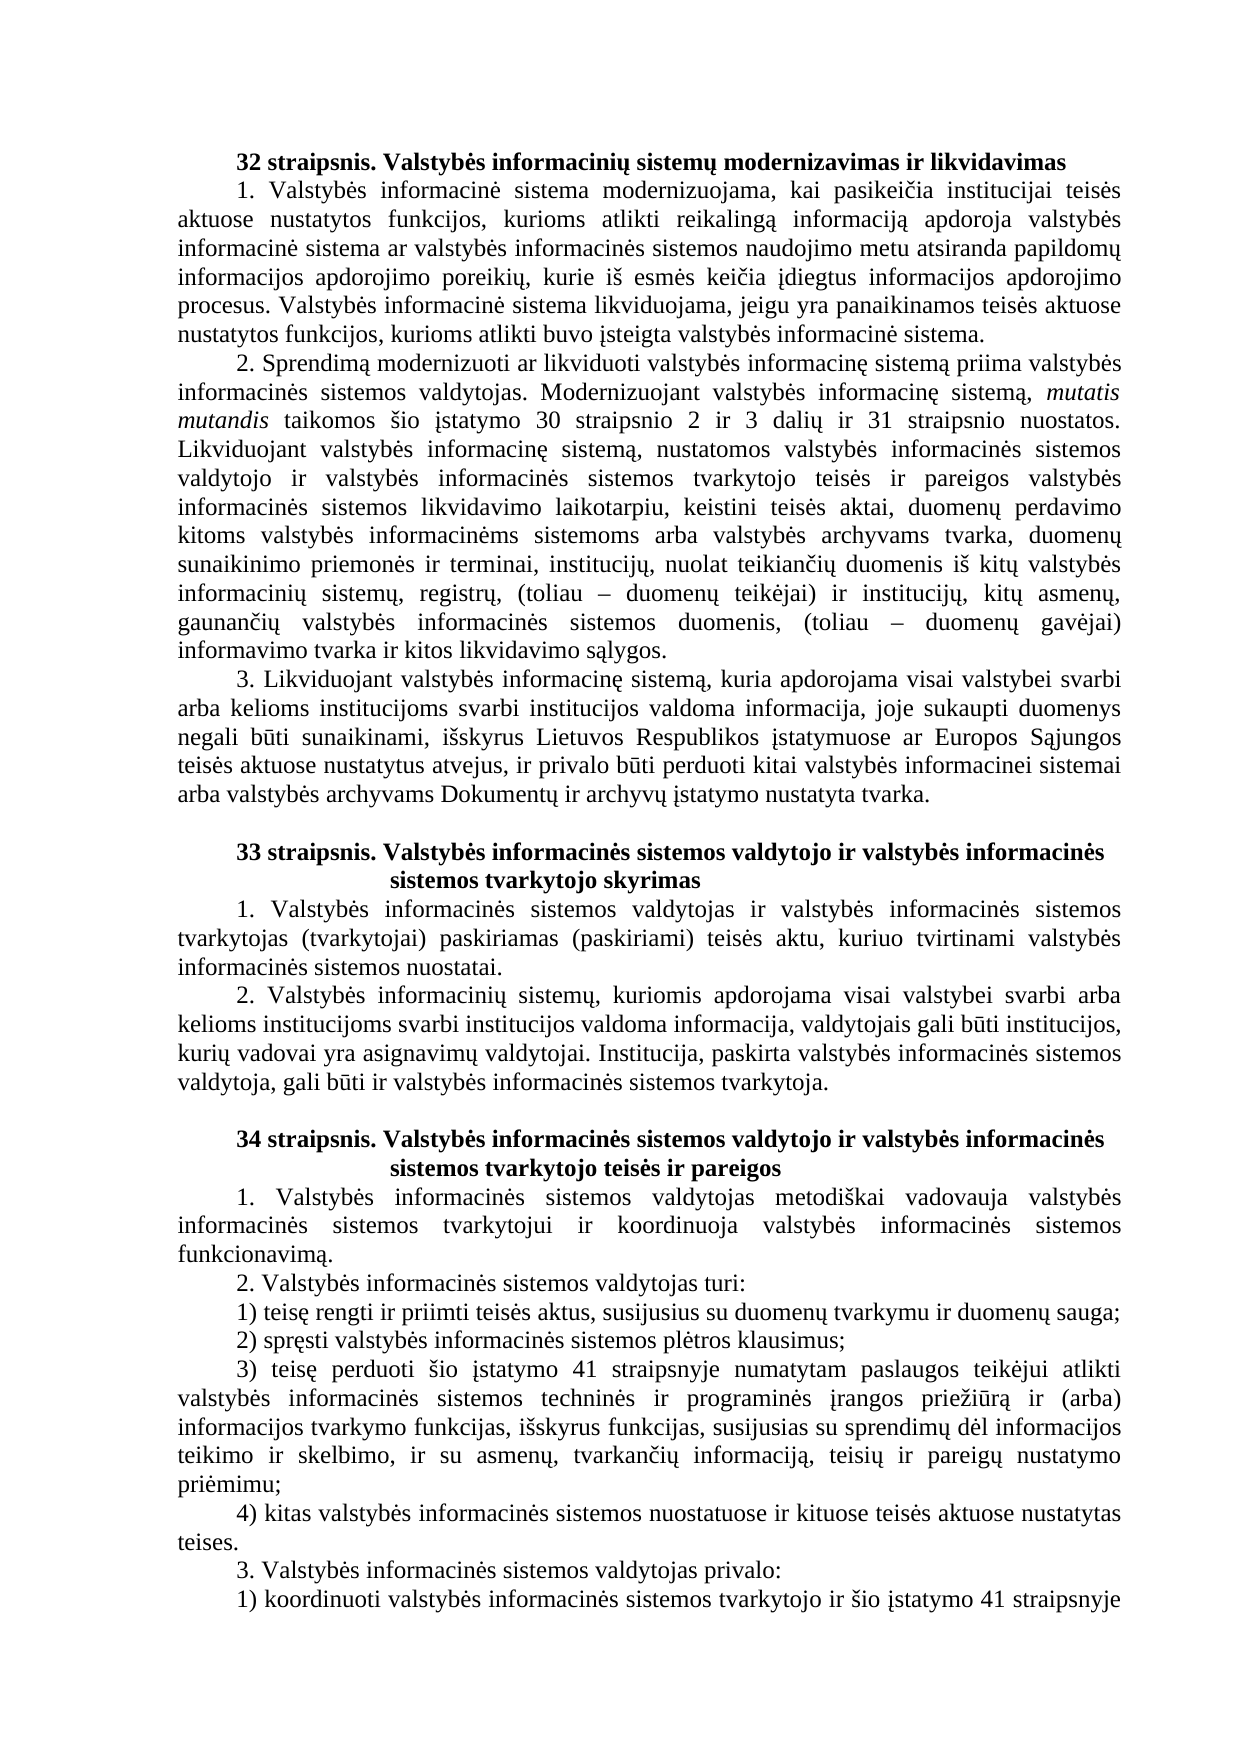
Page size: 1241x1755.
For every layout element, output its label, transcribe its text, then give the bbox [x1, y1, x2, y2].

text 1. Valstybės informacinės sistemos valdytojas ir valstybės informacinės sistemos tvarkytojas (tvarkytojai) paskiriamas (paskiriami) teisės aktu, kuriuo tvirtinami valstybės informacinės sistemos nuostatai. [177, 894, 1122, 981]
text 2. Sprendimą modernizuoti ar likviduoti valstybės informacinę sistemą priima valstybės informacinės sistemos valdytojas. Modernizuojant valstybės informacinę sistemą, mutatis mutandis taikomos šio įstatymo 30 straipsnio 2 ir 3 dalių ir 31 straipsnio nuostatos. Likviduojant valstybės informacinę sistemą, nustatomos valstybės informacinės sistemos valdytojo ir valstybės informacinės sistemos tvarkytojo teisės ir pareigos valstybės informacinės sistemos likvidavimo laikotarpiu, keistini teisės aktai, duomenų perdavimo kitoms valstybės informacinėms sistemoms arba valstybės archyvams tvarka, duomenų sunaikinimo priemonės ir terminai, institucijų, nuolat teikiančių duomenis iš kitų valstybės informacinių sistemų, registrų, (toliau – duomenų teikėjai) ir institucijų, kitų asmenų, gaunančių valstybės informacinės sistemos duomenis, (toliau – duomenų gavėjai) informavimo tvarka ir kitos likvidavimo sąlygos. [177, 348, 1122, 664]
text 3) teisę perduoti šio įstatymo 41 straipsnyje numatytam paslaugos teikėjui atlikti valstybės informacinės sistemos techninės ir programinės įrangos priežiūrą ir (arba) informacijos tvarkymo funkcijas, išskyrus funkcijas, susijusias su sprendimų dėl informacijos teikimo ir skelbimo, ir su asmenų, tvarkančių informaciją, teisių ir pareigų nustatymo priėmimu; [177, 1354, 1122, 1498]
text 1) koordinuoti valstybės informacinės sistemos tvarkytojo ir šio įstatymo 41 straipsnyje [177, 1584, 1122, 1613]
text 4) kitas valstybės informacinės sistemos nuostatuose ir kituose teisės aktuose nustatytas teises. [177, 1498, 1122, 1556]
text 2) spręsti valstybės informacinės sistemos plėtros klausimus; [177, 1326, 1122, 1354]
text 33 straipsnis. Valstybės informacinės sistemos valdytojo ir valstybės informacinės sistemos tvarkytojo skyrimas [236, 837, 1122, 894]
text 32 straipsnis. Valstybės informacinių sistemų modernizavimas ir likvidavimas [177, 147, 1122, 176]
text 2. Valstybės informacinės sistemos valdytojas turi: [177, 1268, 1122, 1297]
text 1. Valstybės informacinės sistemos valdytojas metodiškai vadovauja valstybės informacinės sistemos tvarkytojui ir koordinuoja valstybės informacinės sistemos funkcionavimą. [177, 1182, 1122, 1268]
text 1) teisę rengti ir priimti teisės aktus, susijusius su duomenų tvarkymu ir duomenų sauga; [177, 1297, 1122, 1326]
text 34 straipsnis. Valstybės informacinės sistemos valdytojo ir valstybės informacinės sistemos tvarkytojo teisės ir pareigos [236, 1124, 1122, 1182]
text 3. Valstybės informacinės sistemos valdytojas privalo: [177, 1556, 1122, 1584]
text 2. Valstybės informacinių sistemų, kuriomis apdorojama visai valstybei svarbi arba kelioms institucijoms svarbi institucijos valdoma informacija, valdytojais gali būti institucijos, kurių vadovai yra asignavimų valdytojai. Institucija, paskirta valstybės informacinės sistemos valdytoja, gali būti ir valstybės informacinės sistemos tvarkytoja. [177, 981, 1122, 1096]
text 3. Likviduojant valstybės informacinę sistemą, kuria apdorojama visai valstybei svarbi arba kelioms institucijoms svarbi institucijos valdoma informacija, joje sukaupti duomenys negali būti sunaikinami, išskyrus Lietuvos Respublikos įstatymuose ar Europos Sąjungos teisės aktuose nustatytus atvejus, ir privalo būti perduoti kitai valstybės informacinei sistemai arba valstybės archyvams Dokumentų ir archyvų įstatymo nustatyta tvarka. [177, 664, 1122, 808]
text 1. Valstybės informacinė sistema modernizuojama, kai pasikeičia institucijai teisės aktuose nustatytos funkcijos, kurioms atlikti reikalingą informaciją apdoroja valstybės informacinė sistema ar valstybės informacinės sistemos naudojimo metu atsiranda papildomų informacijos apdorojimo poreikių, kurie iš esmės keičia įdiegtus informacijos apdorojimo procesus. Valstybės informacinė sistema likviduojama, jeigu yra panaikinamos teisės aktuose nustatytos funkcijos, kurioms atlikti buvo įsteigta valstybės informacinė sistema. [177, 176, 1122, 348]
